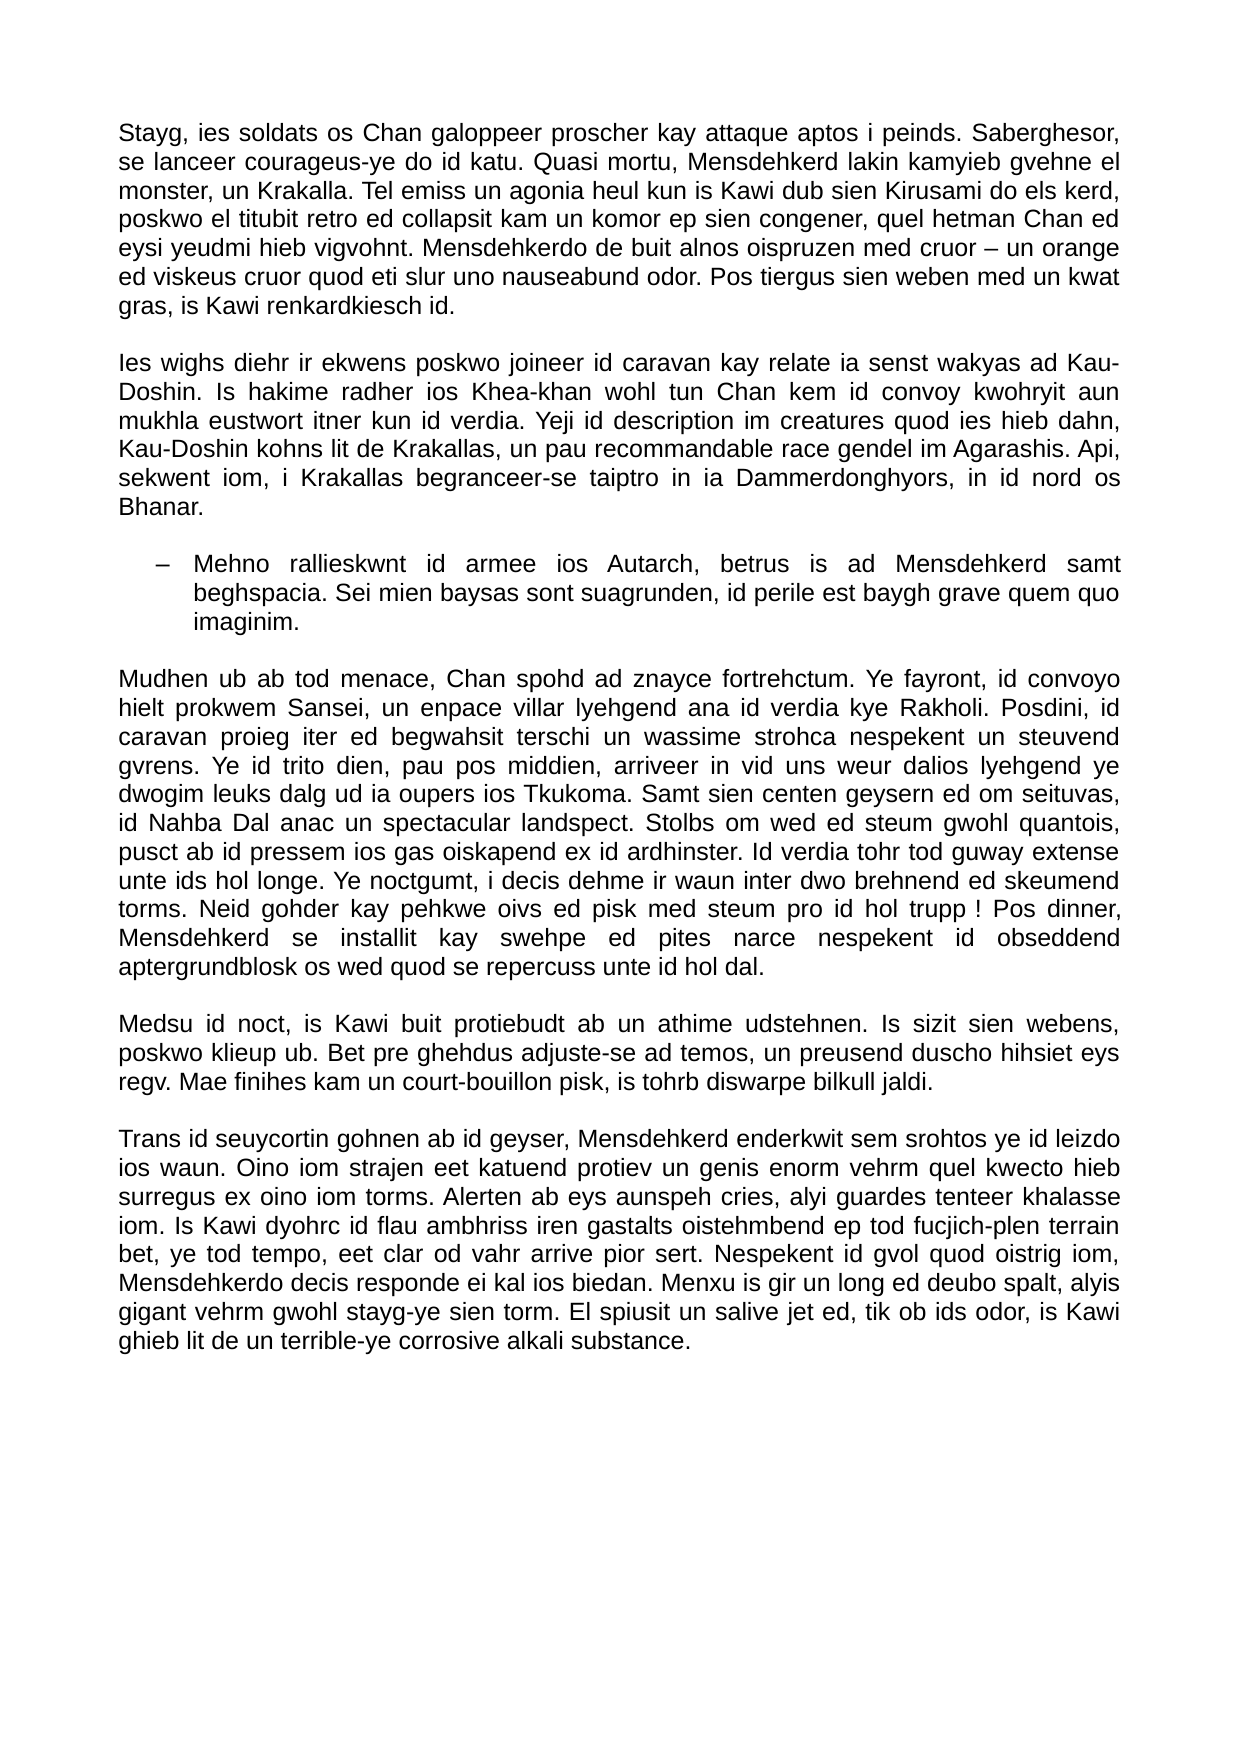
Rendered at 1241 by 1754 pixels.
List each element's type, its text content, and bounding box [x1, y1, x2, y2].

text Medsu id noct, is Kawi buit protiebudt ab un athime udstehnen. Is sizit sien webens, poskwo klieup ub. Bet pre ghehdus adjuste-se ad temos, un preusend duscho hihsiet eys regv. Mae finihes kam un court-bouillon pisk, is tohrb diswarpe bilkull jaldi. [118, 1009, 1122, 1096]
list Mehno rallieskwnt id armee ios Autarch, betrus is ad Mensdehkerd samt beghspacia. Sei mien baysas sont suagrunden, id perile est baygh grave quem quo imaginim. [156, 549, 1122, 636]
text Mudhen ub ab tod menace, Chan spohd ad znayce fortrehctum. Ye fayront, id convoyo hielt prokwem Sansei, un enpace villar lyehgend ana id verdia kye Rakholi. Posdini, id caravan proieg iter ed begwahsit terschi un wassime strohca nespekent un steuvend gvrens. Ye id trito dien, pau pos middien, arriveer in vid uns weur dalios lyehgend ye dwogim leuks dalg ud ia oupers ios Tkukoma. Samt sien centen geysern ed om seituvas, id Nahba Dal anac un spectacular landspect. Stolbs om wed ed steum gwohl quantois, pusct ab id pressem ios gas oiskapend ex id ardhinster. Id verdia tohr tod guway extense unte ids hol longe. Ye noctgumt, i decis dehme ir waun inter dwo brehnend ed skeumend torms. Neid gohder kay pehkwe oivs ed pisk med steum pro id hol trupp ! Pos dinner, Mensdehkerd se installit kay swehpe ed pites narce nespekent id obseddend aptergrundblosk os wed quod se repercuss unte id hol dal. [118, 664, 1122, 981]
text Ies wighs diehr ir ekwens poskwo joineer id caravan kay relate ia senst wakyas ad Kau-Doshin. Is hakime radher ios Khea-khan wohl tun Chan kem id convoy kwohryit aun mukhla eustwort itner kun id verdia. Yeji id description im creatures quod ies hieb dahn, Kau-Doshin kohns lit de Krakallas, un pau recommandable race gendel im Agarashis. Api, sekwent iom, i Krakallas begranceer-se taiptro in ia Dammerdonghyors, in id nord os Bhanar. [118, 348, 1122, 521]
text Trans id seuycortin gohnen ab id geyser, Mensdehkerd enderkwit sem srohtos ye id leizdo ios waun. Oino iom strajen eet katuend protiev un genis enorm vehrm quel kwecto hieb surregus ex oino iom torms. Alerten ab eys aunspeh cries, alyi guardes tenteer khalasse iom. Is Kawi dyohrc id flau ambhriss iren gastalts oistehmbend ep tod fucjich-plen terrain bet, ye tod tempo, eet clar od vahr arrive pior sert. Nespekent id gvol quod oistrig iom, Mensdehkerdo decis responde ei kal ios biedan. Menxu is gir un long ed deubo spalt, alyis gigant vehrm gwohl stayg-ye sien torm. El spiusit un salive jet ed, tik ob ids odor, is Kawi ghieb lit de un terrible-ye corrosive alkali substance. [118, 1124, 1122, 1354]
text Stayg, ies soldats os Chan galoppeer proscher kay attaque aptos i peinds. Saberghesor, se lanceer courageus-ye do id katu. Quasi mortu, Mensdehkerd lakin kamyieb gvehne el monster, un Krakalla. Tel emiss un agonia heul kun is Kawi dub sien Kirusami do els kerd, poskwo el titubit retro ed collapsit kam un komor ep sien congener, quel hetman Chan ed eysi yeudmi hieb vigvohnt. Mensdehkerdo de buit alnos oispruzen med cruor – un orange ed viskeus cruor quod eti slur uno nauseabund odor. Pos tiergus sien weben med un kwat gras, is Kawi renkardkiesch id. [118, 118, 1122, 319]
